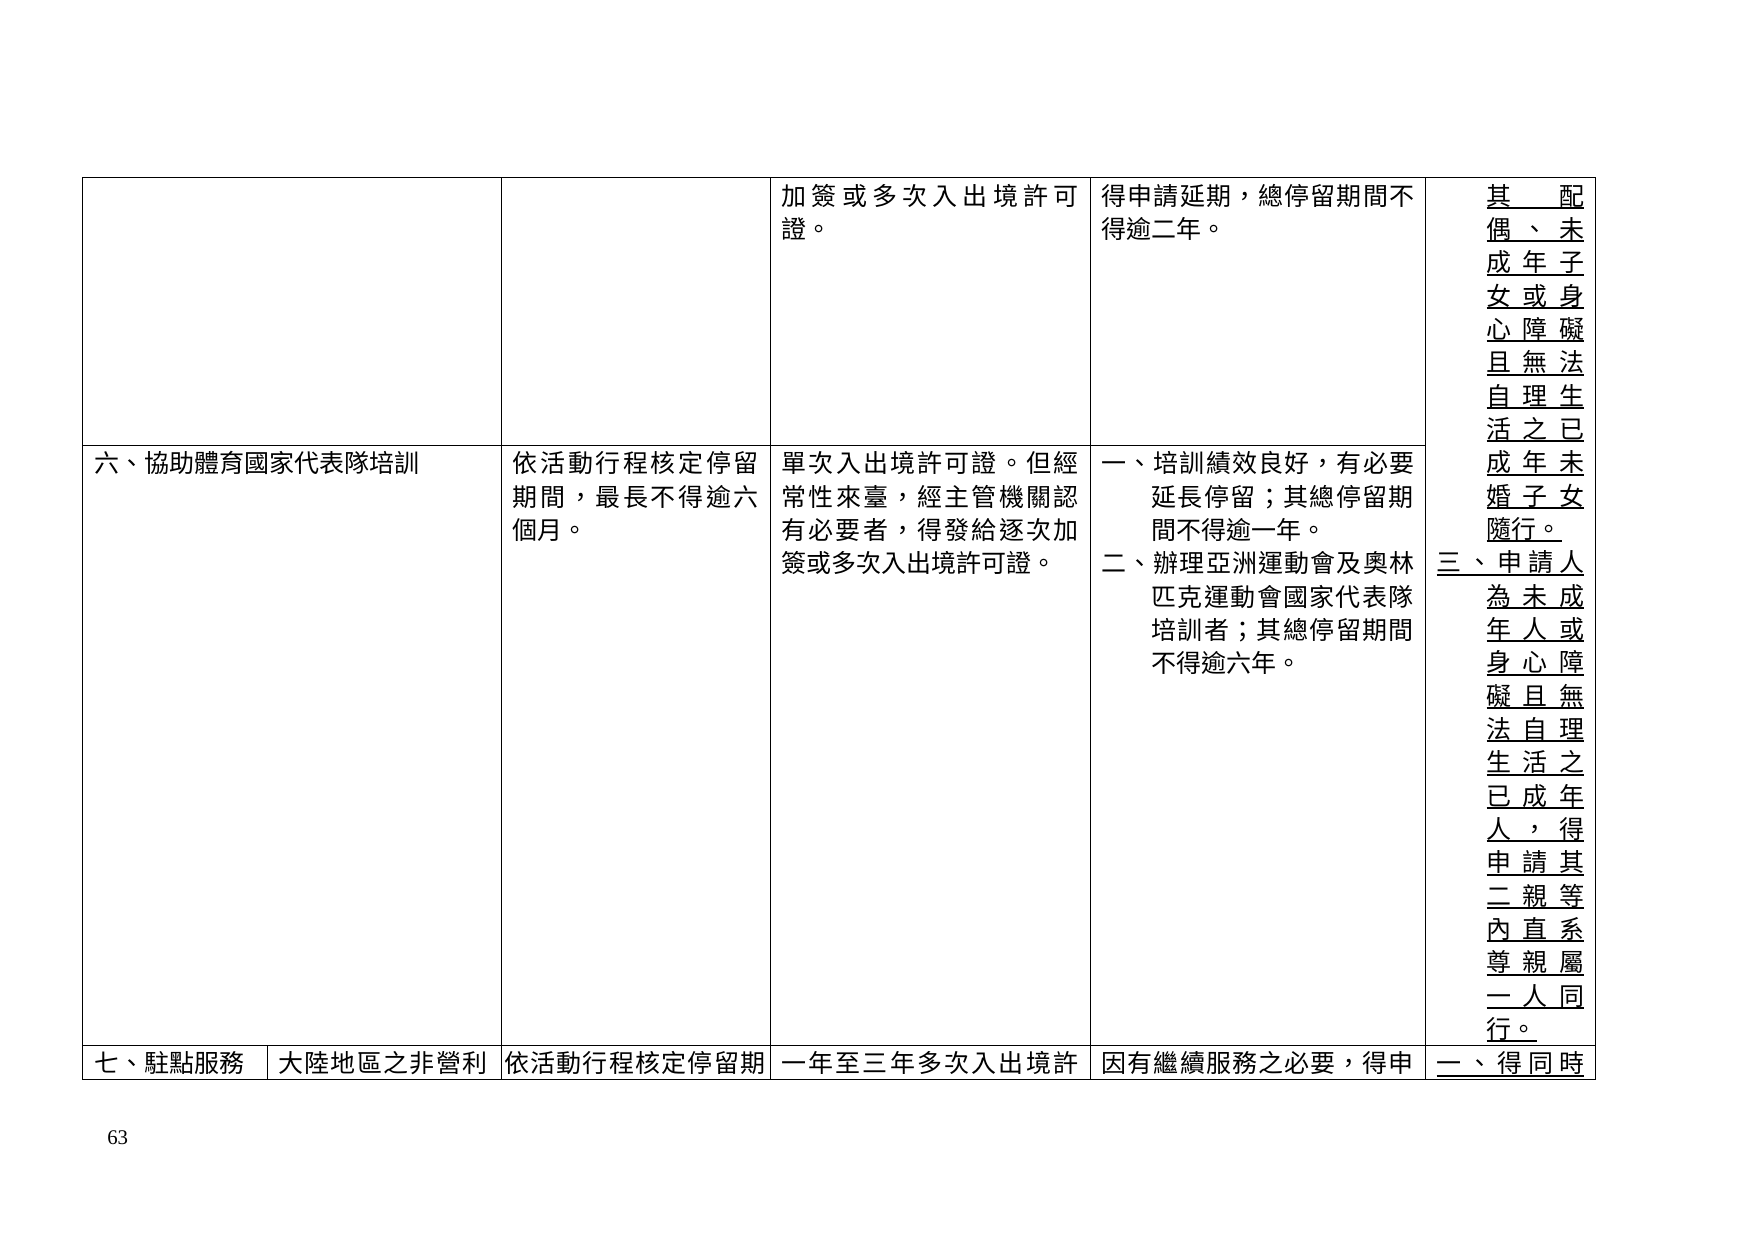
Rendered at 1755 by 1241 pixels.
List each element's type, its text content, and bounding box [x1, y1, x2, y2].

table_cell 其配偶、未成年子女或身心障礙且無法自理生活之已成年未婚子女隨行。 三、申請人為未成年人或身心障礙且無法自理生活之已成年人，得申請其二親等內直系尊親屬一人同行。 [1426, 178, 1595, 1045]
table_cell 七、駐點服務 [83, 1046, 267, 1079]
table_cell 單次入出境許可證。但經常性來臺，經主管機關認有必要者，得發給逐次加簽或多次入出境許可證。 [771, 446, 1090, 1045]
table_cell 六、協助體育國家代表隊培訓 [83, 446, 501, 1045]
table_cell 一、培訓績效良好，有必要延長停留；其總停留期間不得逾一年。 二、辦理亞洲運動會及奧林匹克運動會國家代表隊培訓者；其總停留期間不得逾六年。 [1091, 446, 1425, 1045]
table_cell 因有繼續服務之必要，得申 [1091, 1046, 1425, 1079]
table_cell 單次入出境許可證。但經常性來臺，經主管機關認有必要者，得發給逐次加簽或多次入出境許可證。 [771, 178, 1090, 445]
table_cell 一年至三年多次入出境許 [771, 1046, 1090, 1079]
table_cell 一、得同時 [1426, 1046, 1595, 1079]
table_cell 得申請延期，總停留期間不得逾二年。 [1091, 178, 1425, 445]
table_cell 依活動行程核定停留期 [502, 1046, 770, 1079]
table_cell [83, 178, 501, 445]
table_cell [502, 178, 770, 445]
table_cell 大陸地區之非營利 [268, 1046, 501, 1079]
table_cell 依活動行程核定停留期間，最長不得逾六個月。 [502, 446, 770, 1045]
